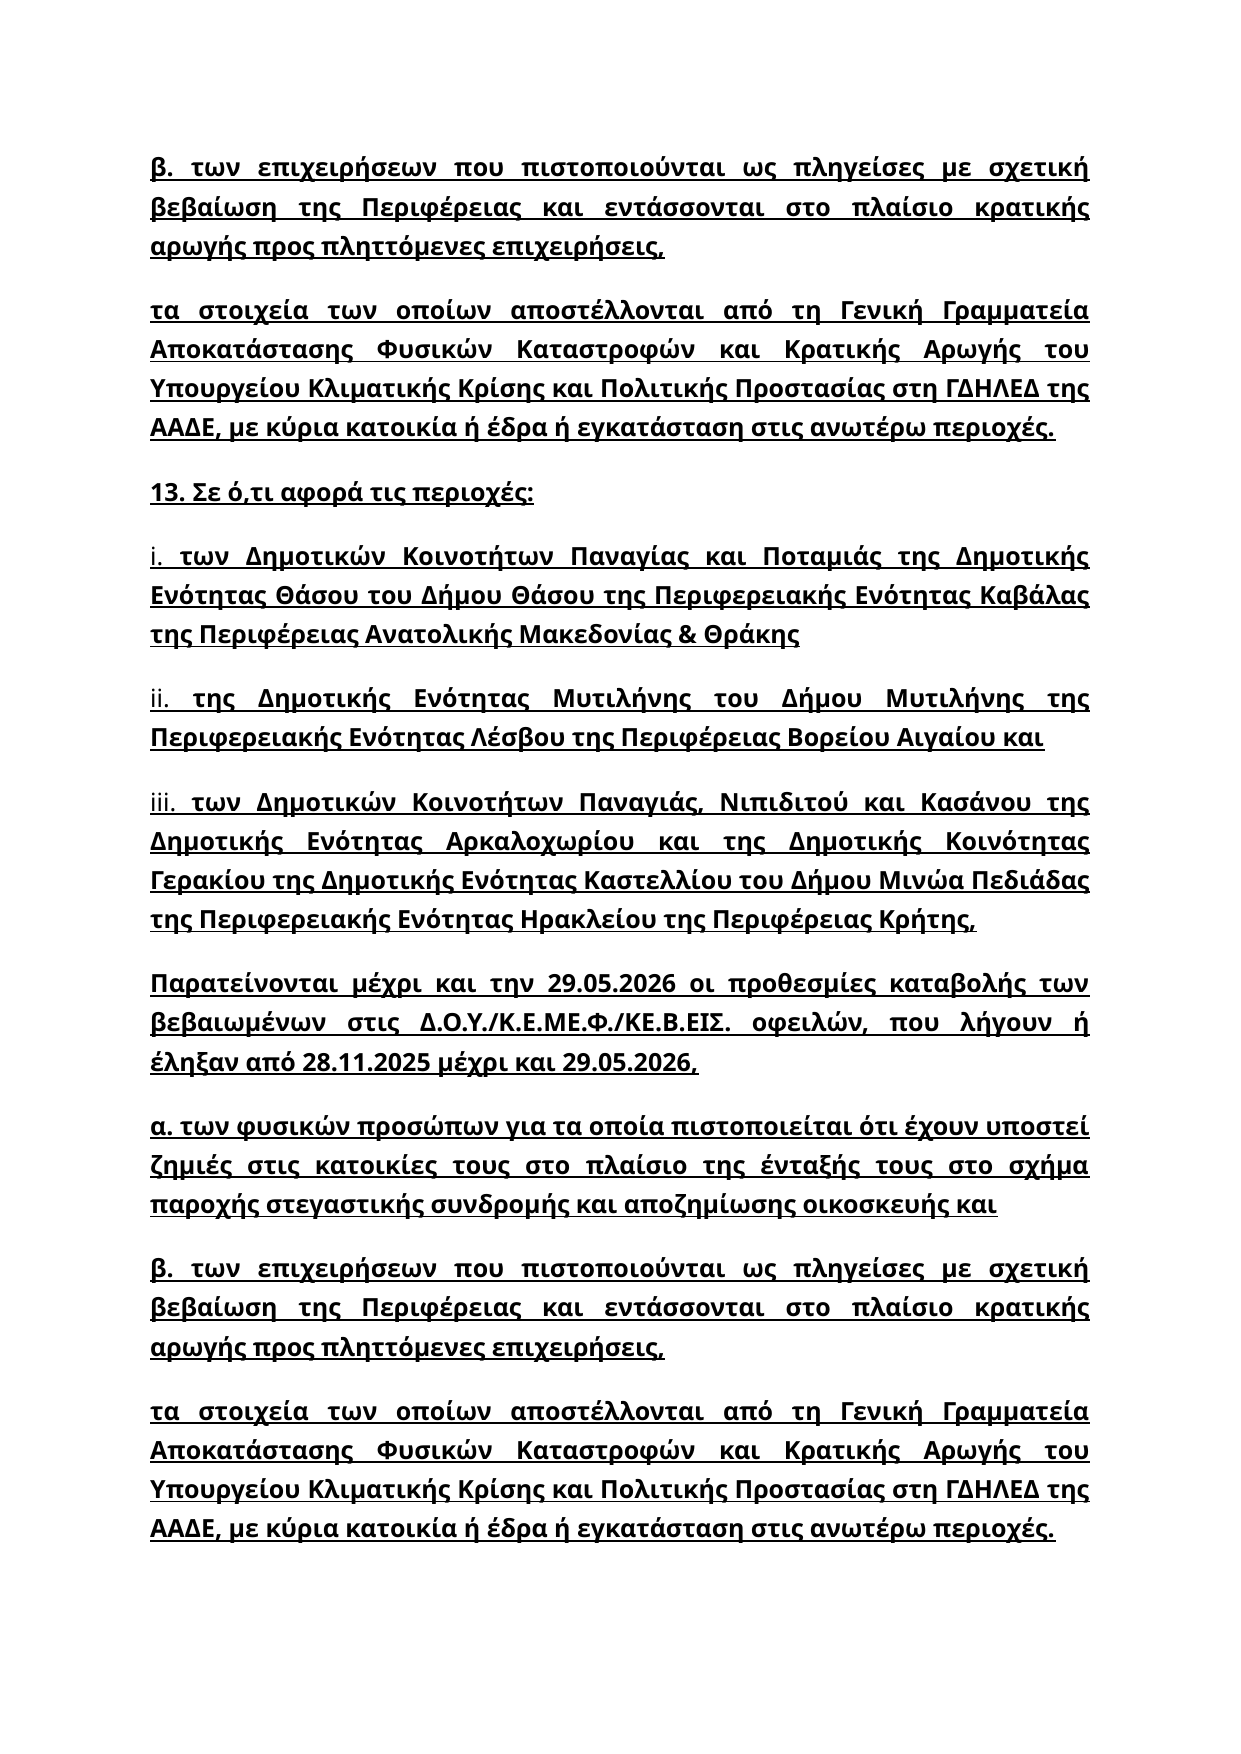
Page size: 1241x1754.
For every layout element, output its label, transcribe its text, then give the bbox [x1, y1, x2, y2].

text τα στοιχεία των οποίων αποστέλλονται από τη Γενική Γραμματεία [150, 292, 1090, 321]
text Περιφερειακής Ενότητας Λέσβου της Περιφέρειας Βορείου Αιγαίου και [150, 712, 1090, 754]
text ζημιές στις κατοικίες τους στο πλαίσιο της ένταξής τους στο σχήμα [150, 1139, 1090, 1176]
text αρωγής προς πληττόμενες επιχειρήσεις, [150, 220, 1090, 262]
text τα στοιχεία των οποίων αποστέλλονται από τη Γενική Γραμματεία [150, 1393, 1090, 1422]
text Ενότητας Θάσου του Δήμου Θάσου της Περιφερειακής Ενότητας Καβάλας [150, 569, 1090, 606]
text της Περιφέρειας Ανατολικής Μακεδονίας & Θράκης [150, 608, 1090, 651]
text Γερακίου της Δημοτικής Ενότητας Καστελλίου του Δήμου Μινώα Πεδιάδας [150, 854, 1090, 891]
text αρωγής προς πληττόμενες επιχειρήσεις, [150, 1321, 1090, 1363]
text β. των επιχειρήσεων που πιστοποιούνται ως πληγείσες με σχετική [150, 1251, 1090, 1280]
text βεβαίωση της Περιφέρειας και εντάσσονται στο πλαίσιο κρατικής [150, 181, 1090, 218]
text βεβαιωμένων στις Δ.Ο.Υ./Κ.Ε.ΜΕ.Φ./ΚΕ.Β.ΕΙΣ. οφειλών, που λήγουν ή [150, 997, 1090, 1034]
text i. των Δημοτικών Κοινοτήτων Παναγίας και Ποταμιάς της Δημοτικής [150, 538, 1090, 567]
text iii. των Δημοτικών Κοινοτήτων Παναγιάς, Νιπιδιτού και Κασάνου της [150, 784, 1090, 813]
text Υπουργείου Κλιματικής Κρίσης και Πολιτικής Προστασίας στη ΓΔΗΛΕΔ της [150, 362, 1090, 400]
text παροχής στεγαστικής συνδρομής και αποζημίωσης οικοσκευής και [150, 1178, 1090, 1221]
text Δημοτικής Ενότητας Αρκαλοχωρίου και της Δημοτικής Κοινότητας [150, 815, 1090, 852]
text α. των φυσικών προσώπων για τα οποία πιστοποιείται ότι έχουν υποστεί [150, 1108, 1090, 1137]
text Υπουργείου Κλιματικής Κρίσης και Πολιτικής Προστασίας στη ΓΔΗΛΕΔ της [150, 1463, 1090, 1501]
text Αποκατάστασης Φυσικών Καταστροφών και Κρατικής Αρωγής του [150, 1424, 1090, 1461]
text βεβαίωση της Περιφέρειας και εντάσσονται στο πλαίσιο κρατικής [150, 1282, 1090, 1319]
text Παρατείνονται μέχρι και την 29.05.2026 οι προθεσμίες καταβολής των [150, 966, 1090, 995]
text ΑΑΔΕ, με κύρια κατοικία ή έδρα ή εγκατάσταση στις ανωτέρω περιοχές. [150, 1502, 1090, 1545]
text έληξαν από 28.11.2025 μέχρι και 29.05.2026, [150, 1036, 1090, 1078]
text 13. Σε ό,τι αφορά τις περιοχές: [150, 474, 1090, 508]
text β. των επιχειρήσεων που πιστοποιούνται ως πληγείσες με σχετική [150, 150, 1090, 179]
text ii. της Δημοτικής Ενότητας Μυτιλήνης του Δήμου Μυτιλήνης της [150, 681, 1090, 710]
text ΑΑΔΕ, με κύρια κατοικία ή έδρα ή εγκατάσταση στις ανωτέρω περιοχές. [150, 402, 1090, 444]
text της Περιφερειακής Ενότητας Ηρακλείου της Περιφέρειας Κρήτης, [150, 893, 1090, 936]
text Αποκατάστασης Φυσικών Καταστροφών και Κρατικής Αρωγής του [150, 323, 1090, 361]
